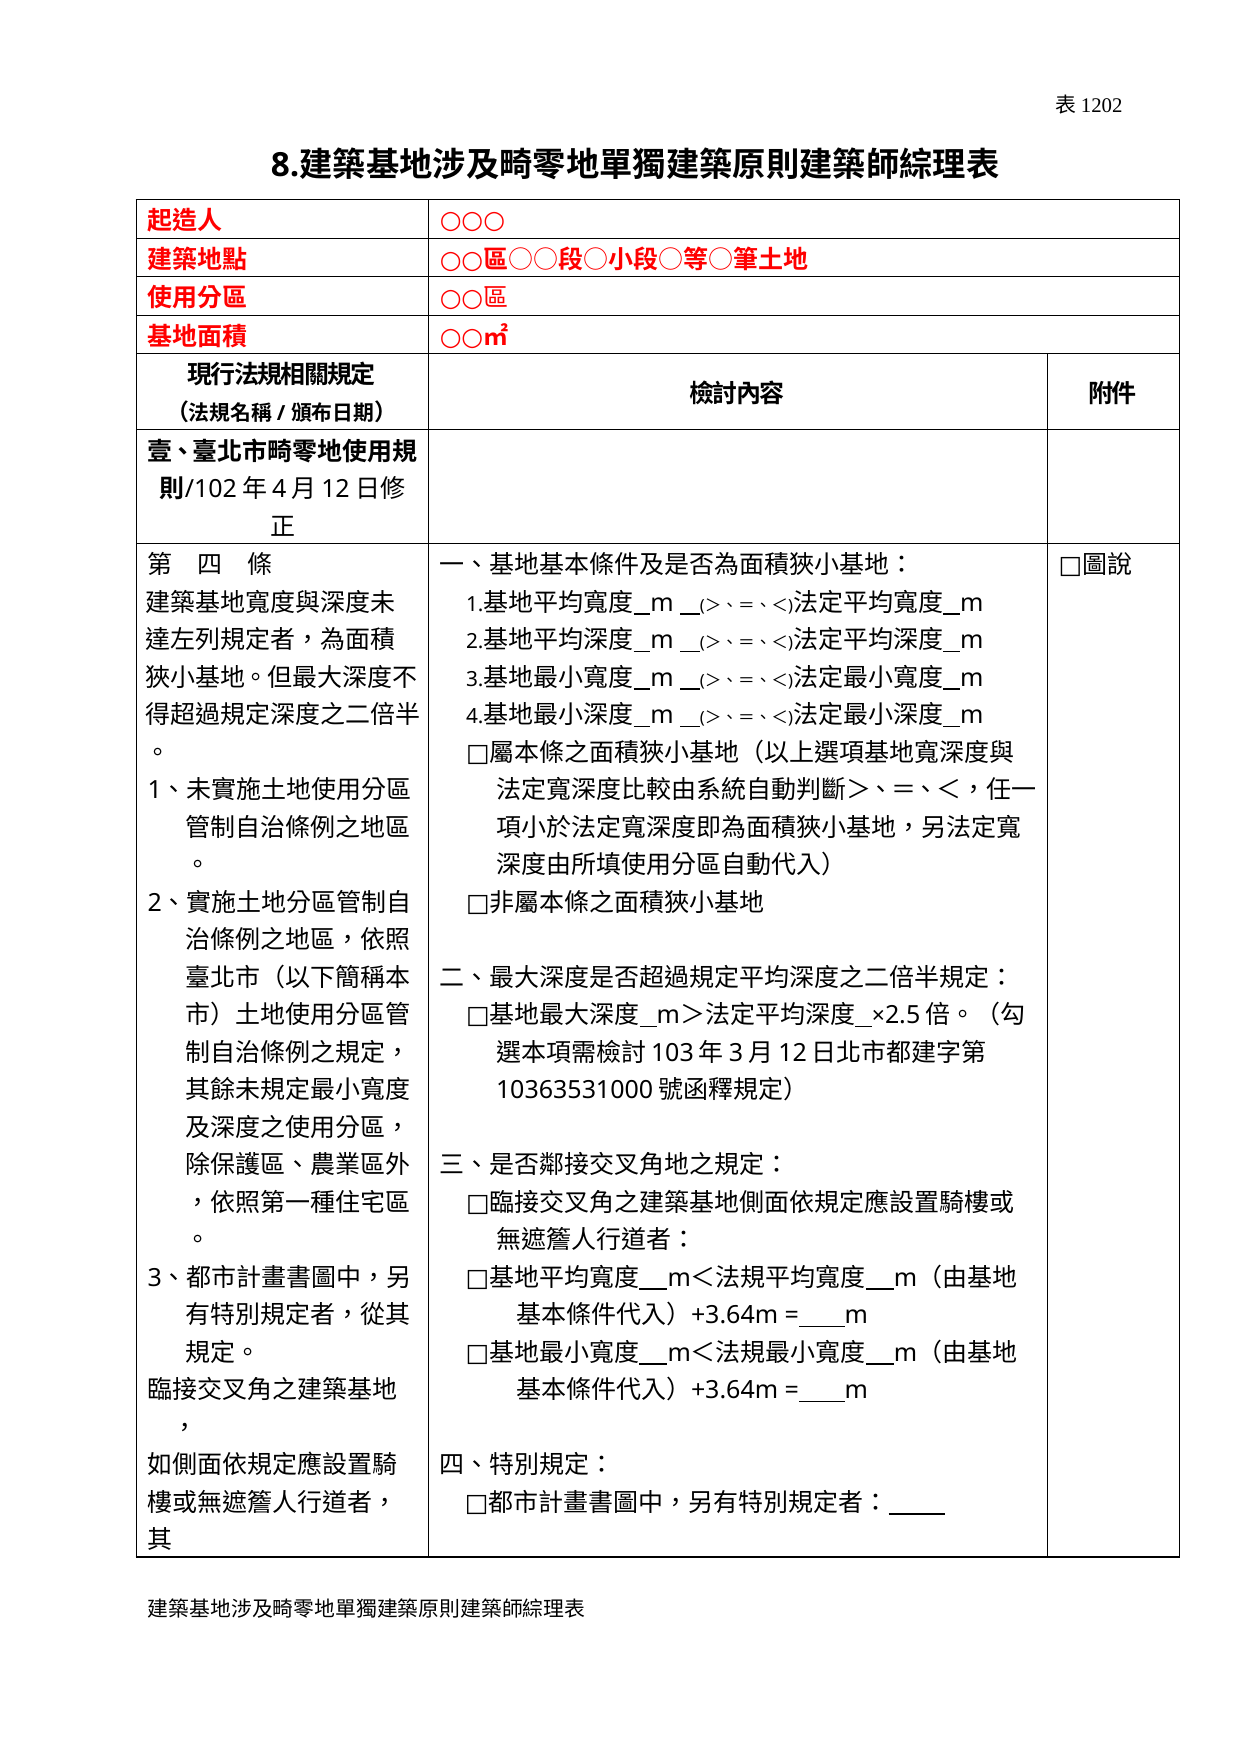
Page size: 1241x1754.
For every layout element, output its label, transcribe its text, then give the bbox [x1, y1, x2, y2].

text 8.建築基地涉及畸零地單獨建築原則建築師綜理表 [148, 124, 1122, 199]
table_cell 現行法規相關規定 （法規名稱 / 頒布日期） [137, 354, 428, 429]
table_cell 附件 [1048, 354, 1179, 429]
table_header 起造人 [137, 200, 428, 238]
table_cell 使用分區 [137, 277, 428, 315]
table_header ○○○ [429, 200, 1179, 238]
table_cell ○○㎡ [429, 316, 1179, 353]
table_cell ○○區 [429, 277, 1179, 315]
table_cell □圖說 [1048, 544, 1179, 1556]
table_cell 檢討內容 [429, 354, 1047, 429]
table_cell [429, 430, 1047, 543]
table_cell [1048, 430, 1179, 543]
table_cell 壹、臺北市畸零地使用規則/102年4月12日修正 [137, 430, 428, 543]
table_cell 一、基地基本條件及是否為面積狹小基地： 1.基地平均寬度 m (＞、＝、＜)法定平均寬度 m 2.基地平均深度 m (＞、＝、＜)法定平均深度 m 3.基地最小寬度 m (＞、＝、＜)法定最小寬度 m 4.基地最小深度 m (＞、＝、＜)法定最小深度 m □屬本條之面積狹小基地（以上選項基地寬深度與法定寬深度比較由系統自動判斷＞、＝、＜，任一項小於法定寬深度即為面積狹小基地，另法定寬深度由所填使用分區自動代入） □非屬本條之面積狹小基地 二、最大深度是否超過規定平均深度之二倍半規定： □基地最大深度 m＞法定平均深度 ×2.5倍。（勾選本項需檢討103年3月12日北市都建字第10363531000號函釋規定） 三、是否鄰接交叉角地之規定： □臨接交叉角之建築基地側面依規定應設置騎樓或無遮簷人行道者： □基地平均寬度 m＜法規平均寬度 m（由基地基本條件代入）+3.64m = m □基地最小寬度 m＜法規最小寬度 m（由基地基本條件代入）+3.64m = m 四、特別規定： □都市計畫書圖中，另有特別規定者： [429, 544, 1047, 1556]
table_cell ○○區○○段○小段○等○筆土地 [429, 239, 1179, 276]
table_cell 第 四 條 建築基地寬度與深度未達左列規定者，為面積狹小基地。但最大深度不得超過規定深度之二倍半。 1、未實施土地使用分區管制自治條例之地區。 2、實施土地分區管制自治條例之地區，依照臺北市（以下簡稱本市）土地使用分區管制自治條例之規定，其餘未規定最小寬度及深度之使用分區，除保護區、農業區外，依照第一種住宅區。 3、都市計畫書圖中，另有特別規定者，從其規定。 臨接交叉角之建築基地， 如側面依規定應設置騎樓或無遮簷人行道者，其 [137, 544, 428, 1556]
table_cell 建築地點 [137, 239, 428, 276]
table_cell 基地面積 [137, 316, 428, 353]
